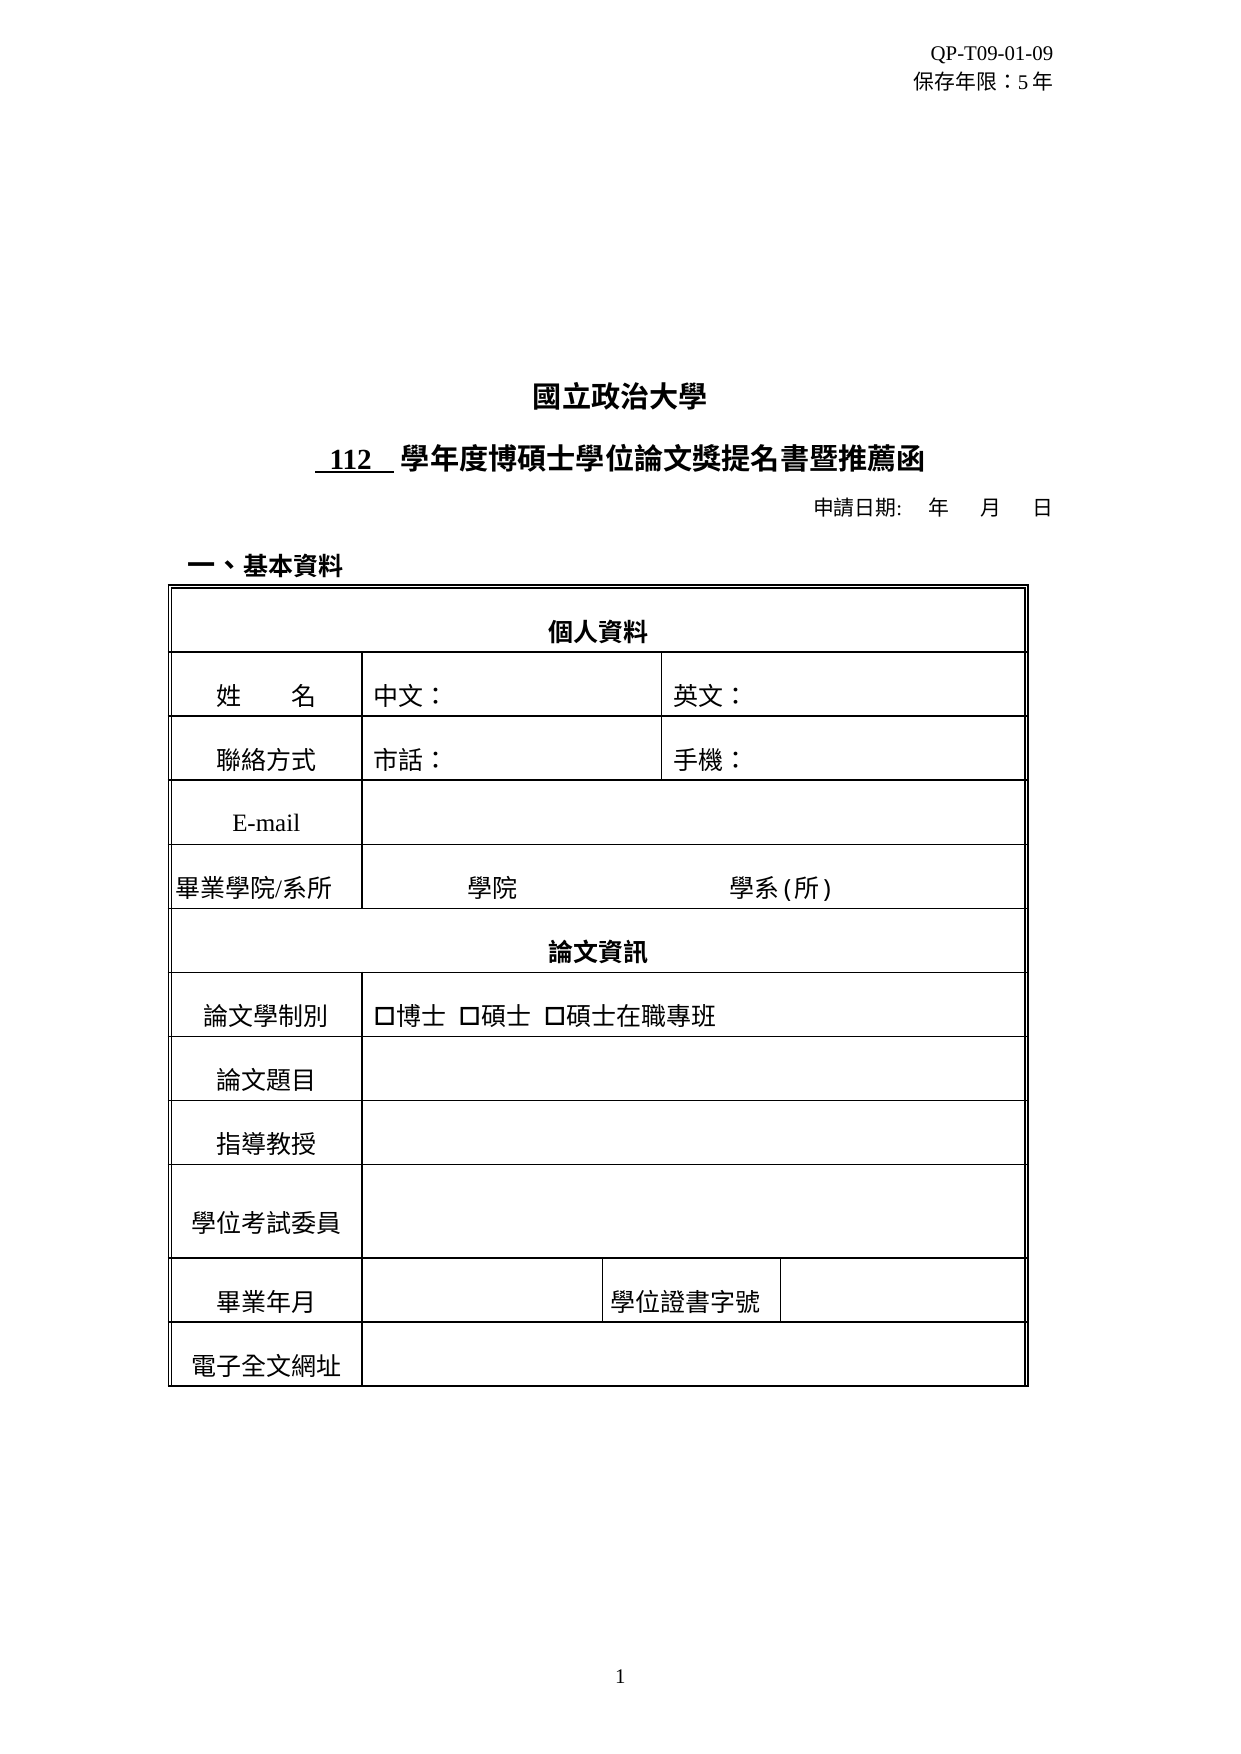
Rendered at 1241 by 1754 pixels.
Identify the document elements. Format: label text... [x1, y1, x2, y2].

table_cell [363, 1037, 1024, 1100]
table_cell 學院 學系(所) [363, 845, 1024, 907]
table_cell [363, 781, 1024, 843]
table_cell 學位考試委員 [172, 1165, 361, 1257]
table_cell 聯絡方式 [172, 717, 361, 779]
table_cell 市話： [363, 717, 661, 779]
table_cell 論文學制別 [172, 973, 361, 1036]
table_cell 論文資訊 [172, 909, 1024, 972]
table_cell [363, 1323, 1024, 1385]
table_cell [363, 1259, 602, 1321]
table_cell 畢業學院/系所 [172, 845, 361, 907]
table_cell 手機： [662, 717, 1024, 779]
table_cell 電子全文網址 [172, 1323, 361, 1385]
table_cell 畢業年月 [172, 1259, 361, 1321]
table_cell E-mail [172, 781, 361, 843]
text 申請日期: 年 月 日 [187, 491, 1053, 522]
table_cell 姓 名 [172, 653, 361, 715]
table_cell [363, 1165, 1024, 1257]
subtitle 一、基本資料 [187, 522, 1053, 584]
text 國立政治大學 [187, 353, 1053, 415]
table_header 個人資料 [172, 589, 1024, 651]
table_cell 指導教授 [172, 1101, 361, 1164]
table_cell 中文： [363, 653, 661, 715]
table_cell 博士 碩士 碩士在職專班 [363, 973, 1024, 1036]
table_cell 學位證書字號 [603, 1259, 780, 1321]
subtitle 112 學年度博碩士學位論文獎提名書暨推薦函 [187, 415, 1053, 478]
table_cell [363, 1101, 1024, 1164]
table_cell 英文： [662, 653, 1024, 715]
table_cell [781, 1259, 1024, 1321]
table_cell 論文題目 [172, 1037, 361, 1100]
